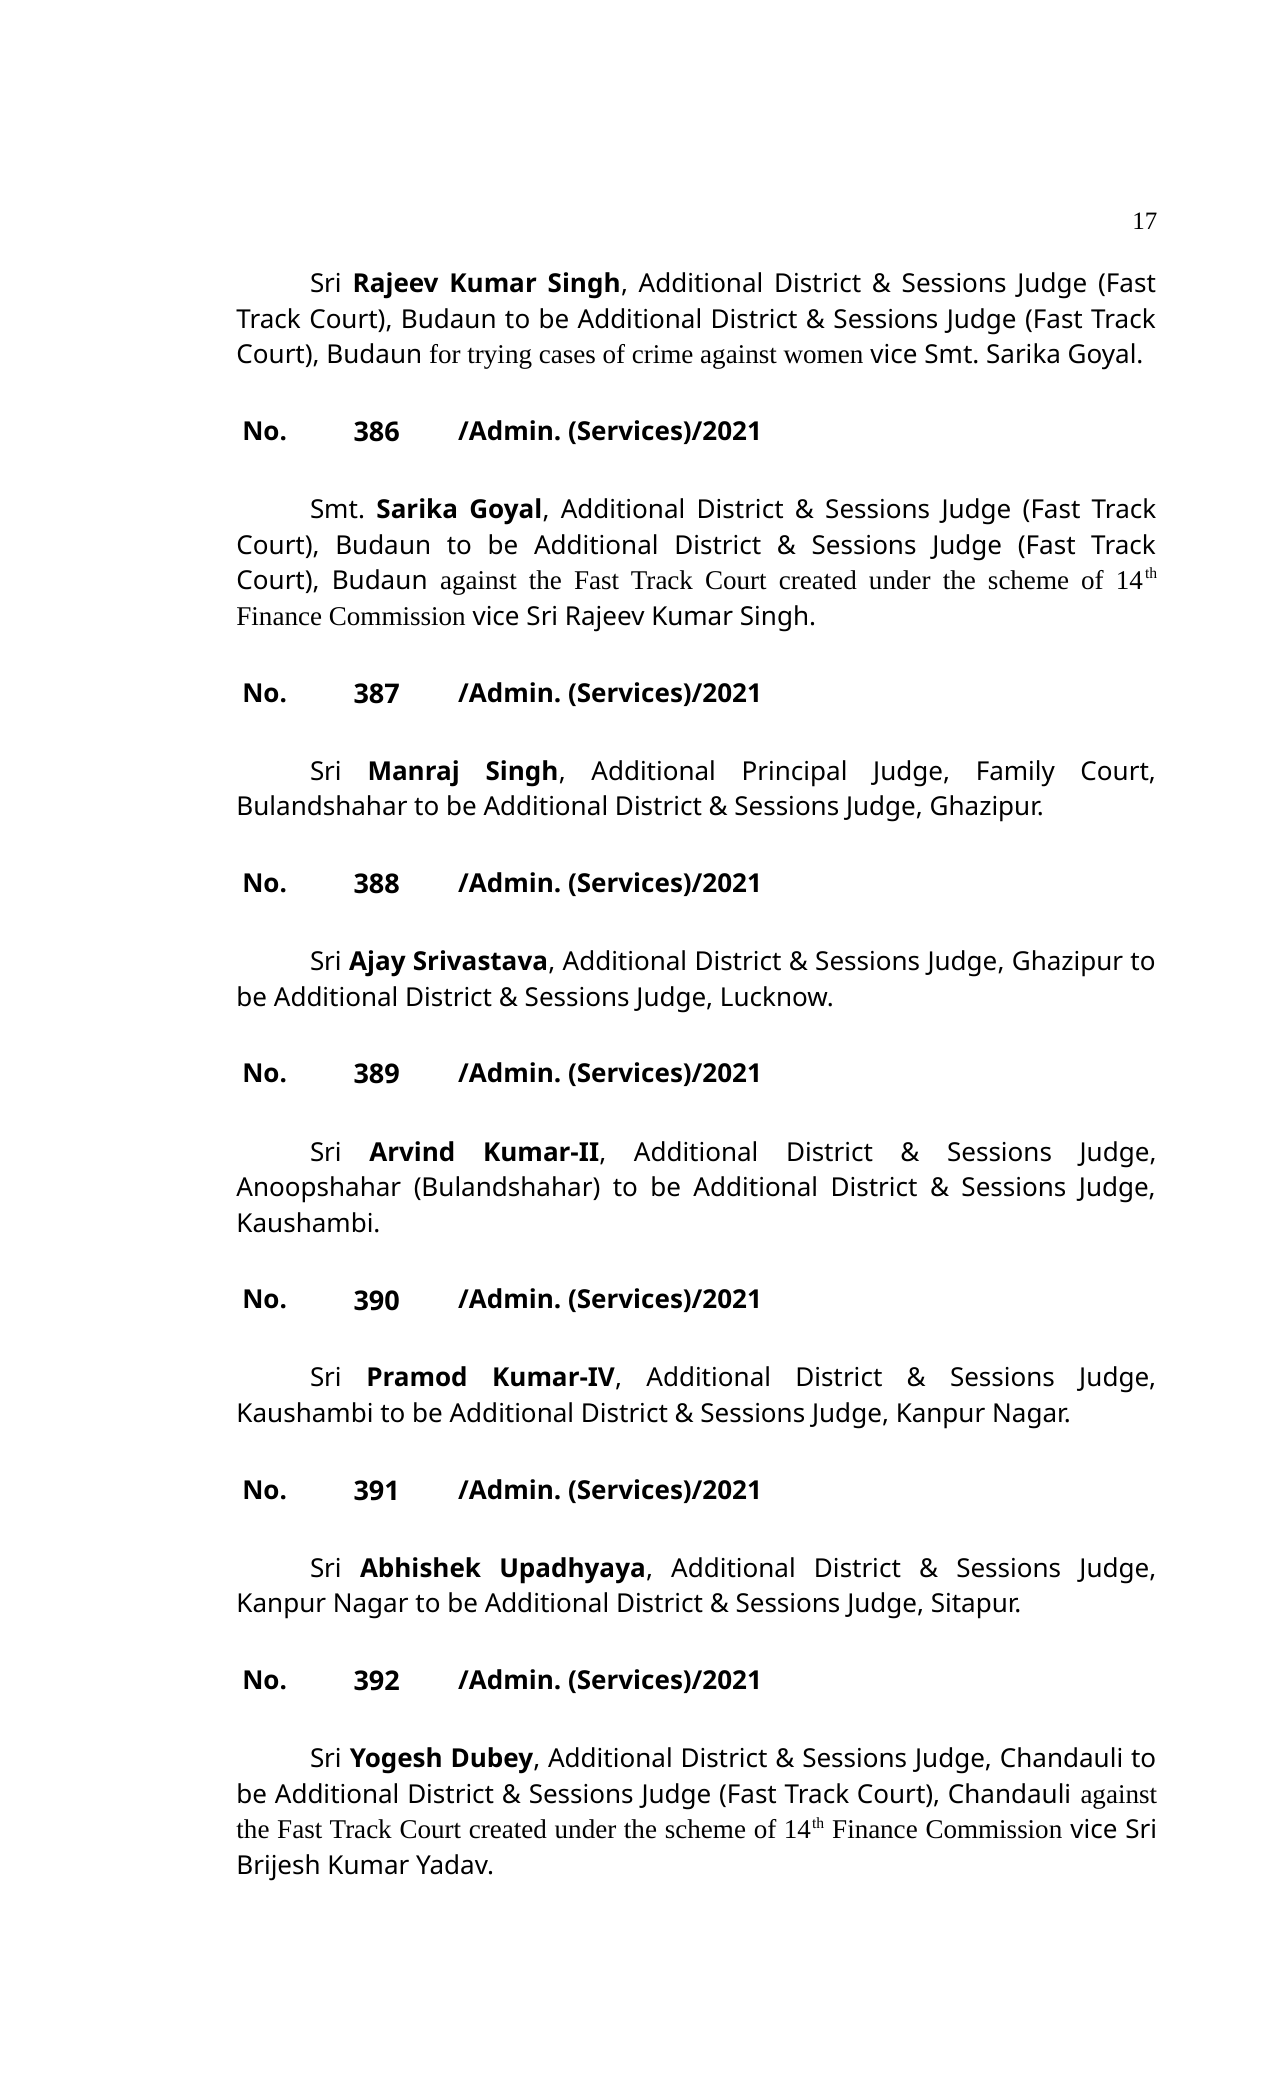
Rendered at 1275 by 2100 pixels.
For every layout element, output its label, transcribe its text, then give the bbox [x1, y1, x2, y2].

table_header [310, 1656, 452, 1704]
table_header [310, 1275, 452, 1323]
table_header [310, 669, 452, 717]
table_header /Admin. (Services)/2021 [452, 1466, 811, 1514]
table_header No. [236, 669, 310, 717]
text Sri Pramod Kumar-IV, Additional District & Sessions Judge, Kaushambi to be Additional District & Sessions Judge, Kanpur Nagar. [236, 1359, 1157, 1430]
text Sri Yogesh Dubey, Additional District & Sessions Judge, Chandauli to be Additional District & Sessions Judge (Fast Track Court), Chandauli against the Fast Track Court created under the scheme of 14th Finance Commission vice Sri Brijesh Kumar Yadav. [236, 1740, 1157, 1882]
table_header /Admin. (Services)/2021 [452, 859, 811, 907]
table_header [310, 1466, 452, 1514]
text Sri Abhishek Upadhyaya, Additional District & Sessions Judge, Kanpur Nagar to be Additional District & Sessions Judge, Sitapur. [236, 1549, 1157, 1621]
table_header No. [236, 859, 310, 907]
table_header [310, 859, 452, 907]
text Sri Rajeev Kumar Singh, Additional District & Sessions Judge (Fast Track Court), Budaun to be Additional District & Sessions Judge (Fast Track Court), Budaun for trying cases of crime against women vice Smt. Sarika Goyal. [236, 265, 1157, 371]
table_header No. [236, 1275, 310, 1323]
table_header /Admin. (Services)/2021 [452, 1656, 811, 1704]
text Sri Ajay Srivastava, Additional District & Sessions Judge, Ghazipur to be Additional District & Sessions Judge, Lucknow. [236, 943, 1157, 1014]
table_header [310, 407, 452, 455]
table_header /Admin. (Services)/2021 [452, 1275, 811, 1323]
table_header [310, 1049, 452, 1098]
table_header No. [236, 1656, 310, 1704]
table_header /Admin. (Services)/2021 [452, 1049, 811, 1098]
table_header No. [236, 1049, 310, 1098]
text Smt. Sarika Goyal, Additional District & Sessions Judge (Fast Track Court), Budaun to be Additional District & Sessions Judge (Fast Track Court), Budaun against the Fast Track Court created under the scheme of 14th Finance Commission vice Sri Rajeev Kumar Singh. [236, 491, 1157, 633]
table_header /Admin. (Services)/2021 [452, 669, 811, 717]
table_header No. [236, 1466, 310, 1514]
table_header /Admin. (Services)/2021 [452, 407, 811, 455]
text Sri Arvind Kumar-II, Additional District & Sessions Judge, Anoopshahar (Bulandshahar) to be Additional District & Sessions Judge, Kaushambi. [236, 1133, 1157, 1240]
table_header No. [236, 407, 310, 455]
text Sri Manraj Singh, Additional Principal Judge, Family Court, Bulandshahar to be Additional District & Sessions Judge, Ghazipur. [236, 752, 1157, 823]
